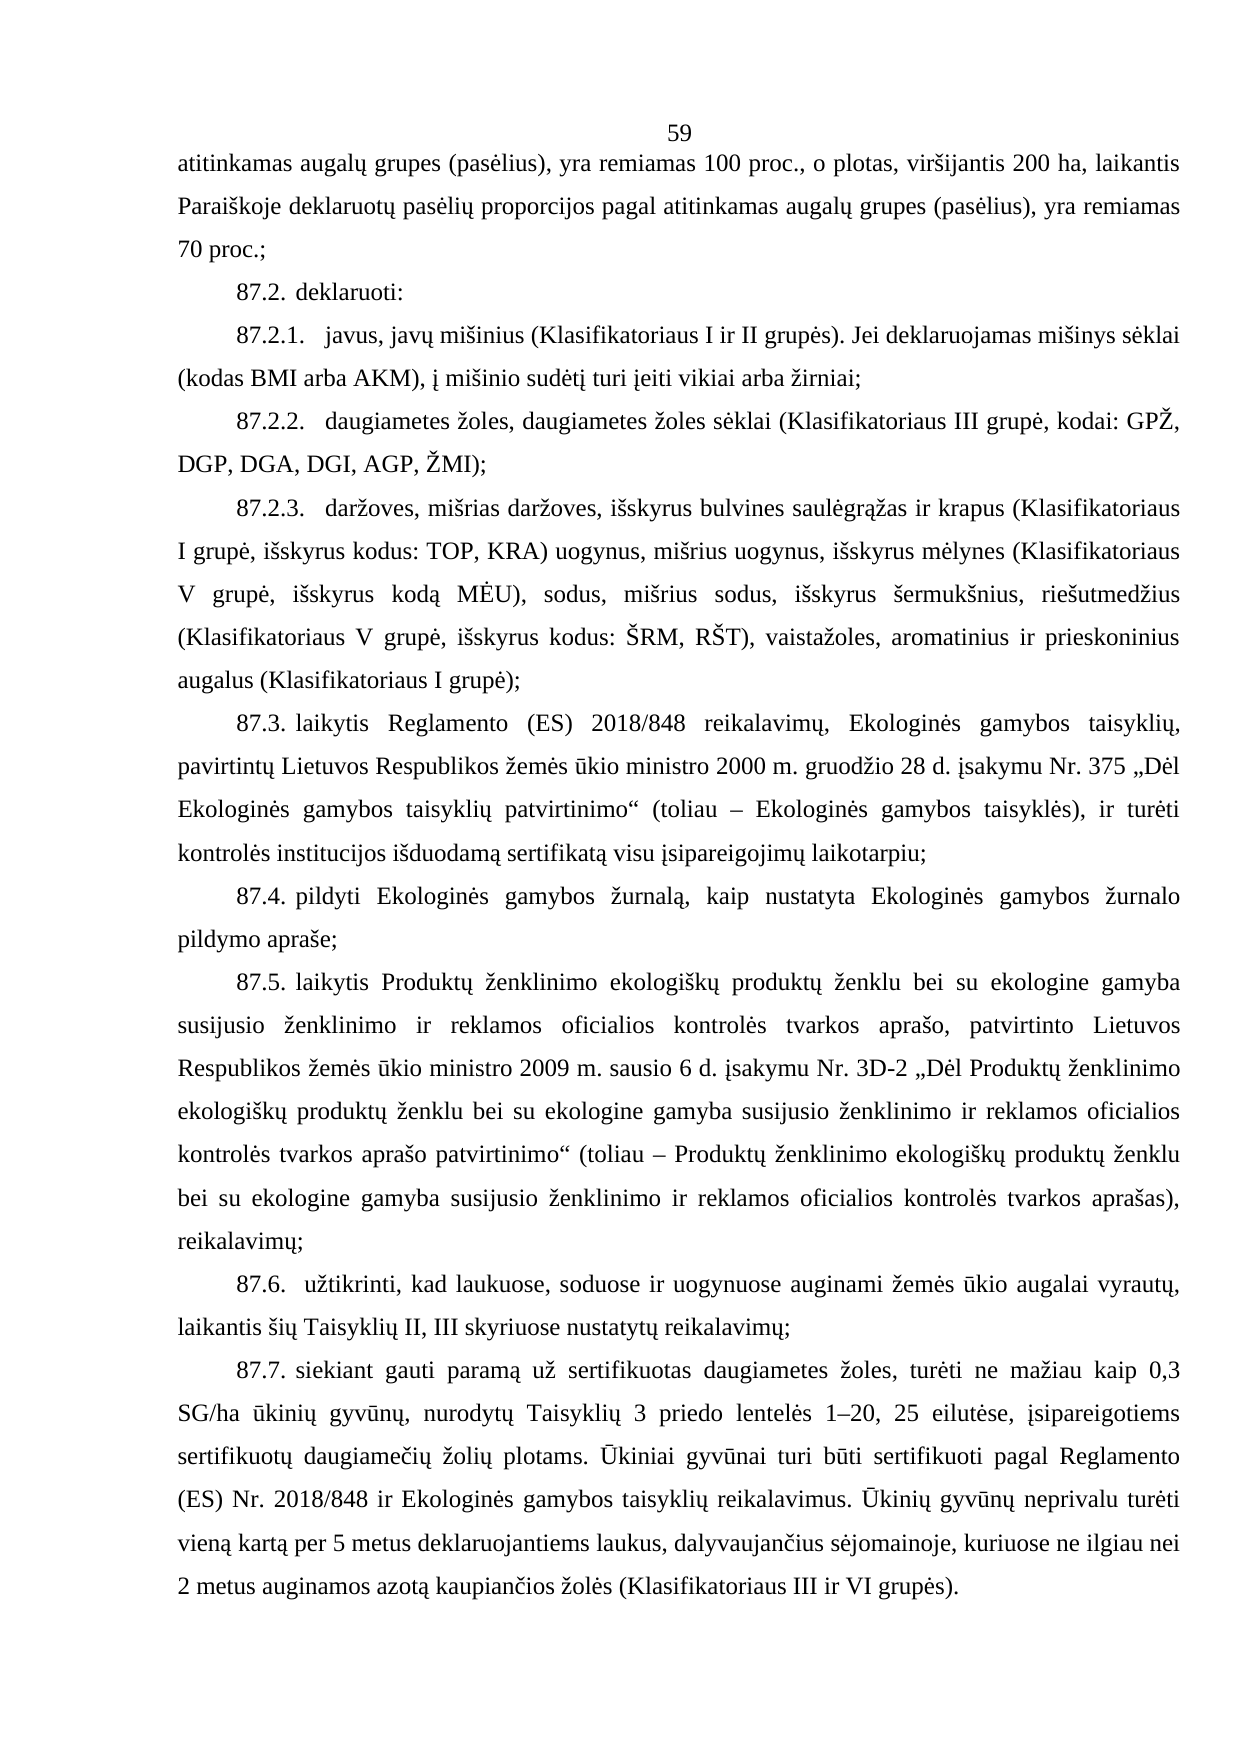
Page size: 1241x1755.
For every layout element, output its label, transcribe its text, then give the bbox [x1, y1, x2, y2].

text 87.2.2. daugiametes žoles, daugiametes žoles sėklai (Klasifikatoriaus III grupė, kodai: GPŽ, DGP, DGA, DGI, AGP, ŽMI); [177, 406, 1181, 478]
text 87.2. deklaruoti: [177, 277, 1181, 306]
text 87.2.1. javus, javų mišinius (Klasifikatoriaus I ir II grupės). Jei deklaruojamas mišinys sėklai (kodas BMI arba AKM), į mišinio sudėtį turi įeiti vikiai arba žirniai; [177, 320, 1181, 392]
text 87.4. pildyti Ekologinės gamybos žurnalą, kaip nustatyta Ekologinės gamybos žurnalo pildymo apraše; [177, 881, 1181, 953]
text 87.3. laikytis Reglamento (ES) 2018/848 reikalavimų, Ekologinės gamybos taisyklių, pavirtintų Lietuvos Respublikos žemės ūkio ministro 2000 m. gruodžio 28 d. įsakymu Nr. 375 „Dėl Ekologinės gamybos taisyklių patvirtinimo“ (toliau – Ekologinės gamybos taisyklės), ir turėti kontrolės institucijos išduodamą sertifikatą visu įsipareigojimų laikotarpiu; [177, 708, 1181, 866]
text atitinkamas augalų grupes (pasėlius), yra remiamas 100 proc., o plotas, viršijantis 200 ha, laikantis Paraiškoje deklaruotų pasėlių proporcijos pagal atitinkamas augalų grupes (pasėlius), yra remiamas 70 proc.; [177, 148, 1181, 263]
text 87.7. siekiant gauti paramą už sertifikuotas daugiametes žoles, turėti ne mažiau kaip 0,3 SG/ha ūkinių gyvūnų, nurodytų Taisyklių 3 priedo lentelės 1–20, 25 eilutėse, įsipareigotiems sertifikuotų daugiamečių žolių plotams. Ūkiniai gyvūnai turi būti sertifikuoti pagal Reglamento (ES) Nr. 2018/848 ir Ekologinės gamybos taisyklių reikalavimus. Ūkinių gyvūnų neprivalu turėti vieną kartą per 5 metus deklaruojantiems laukus, dalyvaujančius sėjomainoje, kuriuose ne ilgiau nei 2 metus auginamos azotą kaupiančios žolės (Klasifikatoriaus III ir VI grupės). [177, 1355, 1181, 1599]
text 87.2.3. daržoves, mišrias daržoves, išskyrus bulvines saulėgrąžas ir krapus (Klasifikatoriaus I grupė, išskyrus kodus: TOP, KRA) uogynus, mišrius uogynus, išskyrus mėlynes (Klasifikatoriaus V grupė, išskyrus kodą MĖU), sodus, mišrius sodus, išskyrus šermukšnius, riešutmedžius (Klasifikatoriaus V grupė, išskyrus kodus: ŠRM, RŠT), vaistažoles, aromatinius ir prieskoninius augalus (Klasifikatoriaus I grupė); [177, 493, 1181, 694]
text 87.6. užtikrinti, kad laukuose, soduose ir uogynuose auginami žemės ūkio augalai vyrautų, laikantis šių Taisyklių II, III skyriuose nustatytų reikalavimų; [177, 1269, 1181, 1341]
text 87.5. laikytis Produktų ženklinimo ekologiškų produktų ženklu bei su ekologine gamyba susijusio ženklinimo ir reklamos oficialios kontrolės tvarkos aprašo, patvirtinto Lietuvos Respublikos žemės ūkio ministro 2009 m. sausio 6 d. įsakymu Nr. 3D-2 „Dėl Produktų ženklinimo ekologiškų produktų ženklu bei su ekologine gamyba susijusio ženklinimo ir reklamos oficialios kontrolės tvarkos aprašo patvirtinimo“ (toliau – Produktų ženklinimo ekologiškų produktų ženklu bei su ekologine gamyba susijusio ženklinimo ir reklamos oficialios kontrolės tvarkos aprašas), reikalavimų; [177, 967, 1181, 1254]
